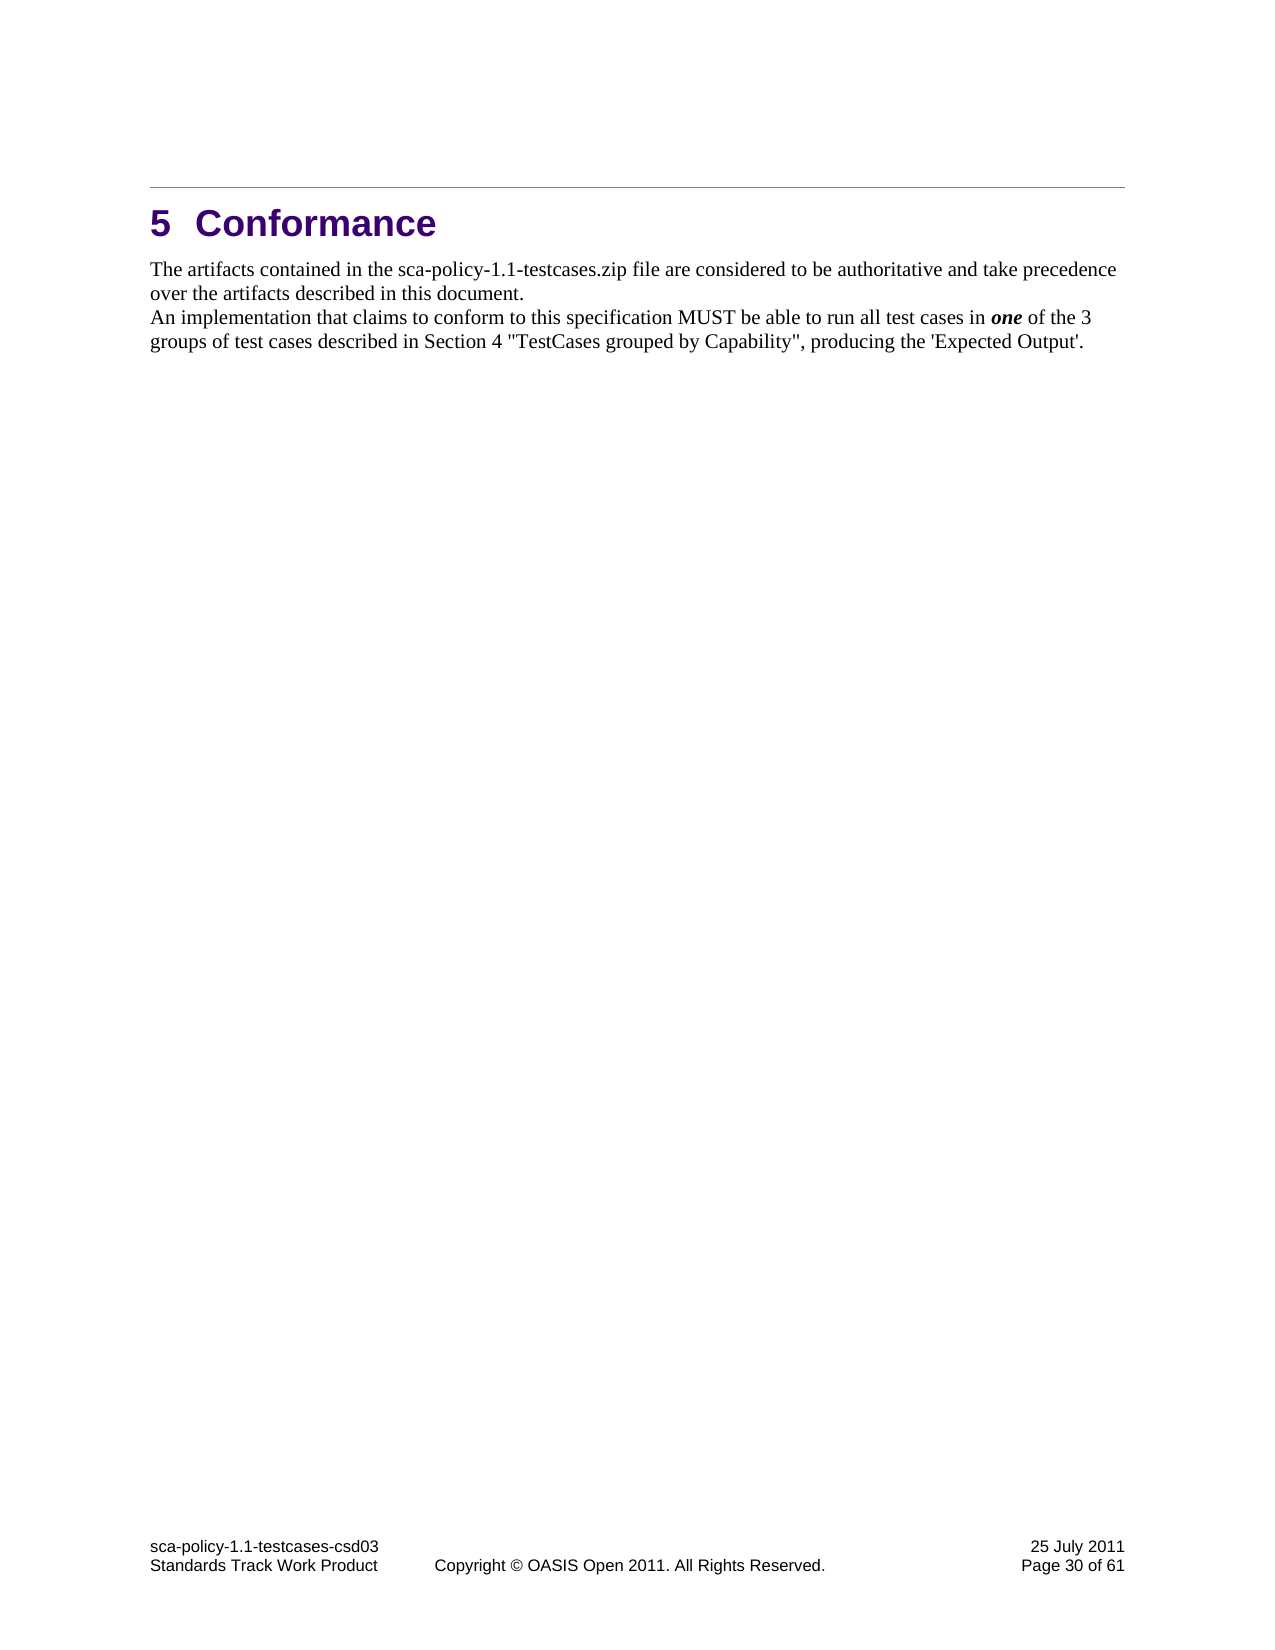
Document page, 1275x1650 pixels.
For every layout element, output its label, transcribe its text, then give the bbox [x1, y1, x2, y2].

subtitle Conformance [150, 188, 1125, 244]
text An implementation that claims to conform to this specification MUST be able to run all test cases in one of the 3 groups of test cases described in Section 4 "TestCases grouped by Capability", producing the 'Expected Output'. [150, 304, 1125, 353]
text The artifacts contained in the sca-policy-1.1-testcases.zip file are considered to be authoritative and take precedence over the artifacts described in this document. [150, 256, 1125, 304]
